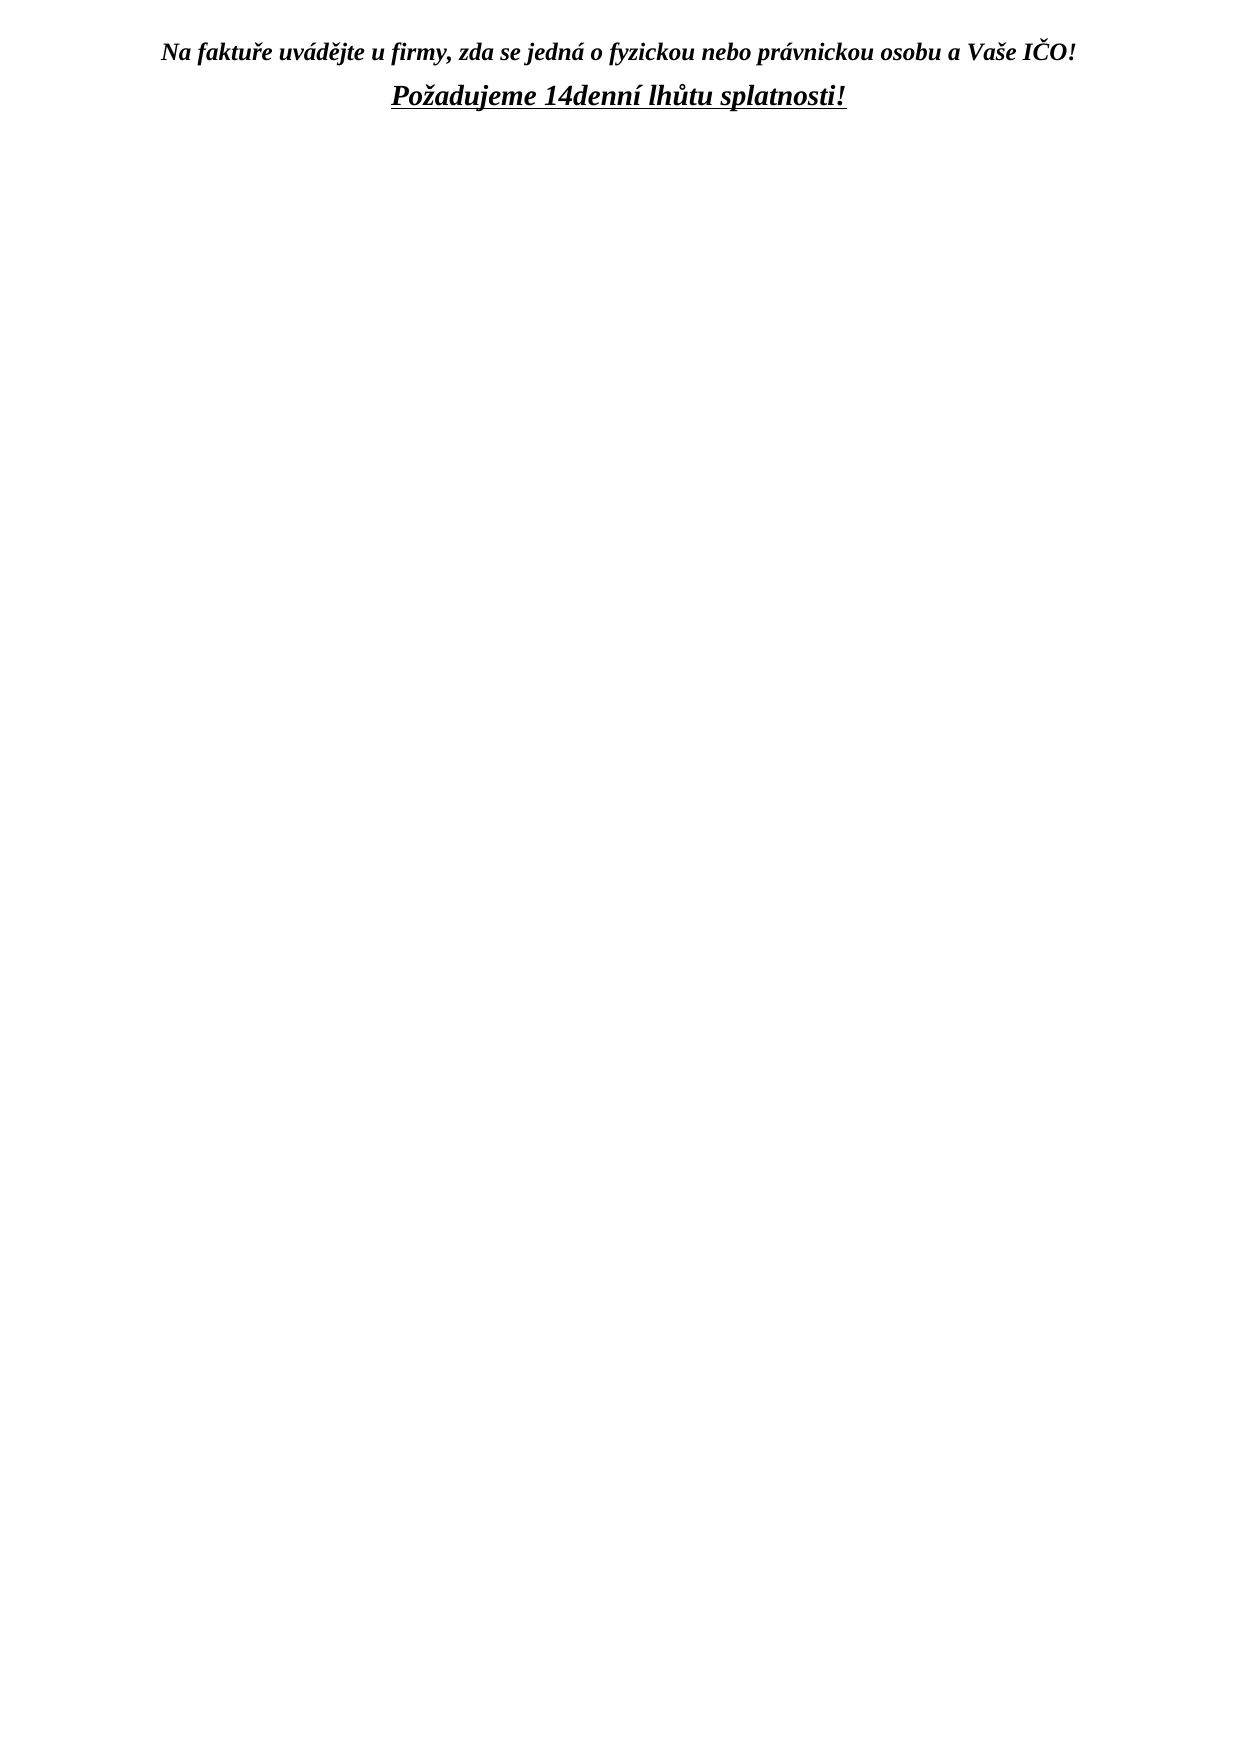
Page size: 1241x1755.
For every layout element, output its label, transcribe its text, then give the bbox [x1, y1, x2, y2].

text Požadujeme 14denní lhůtu splatnosti! [59, 78, 1181, 112]
subtitle Na faktuře uvádějte u firmy, zda se jedná o fyzickou nebo právnickou osobu a Vaše IČO! [59, 37, 1181, 66]
